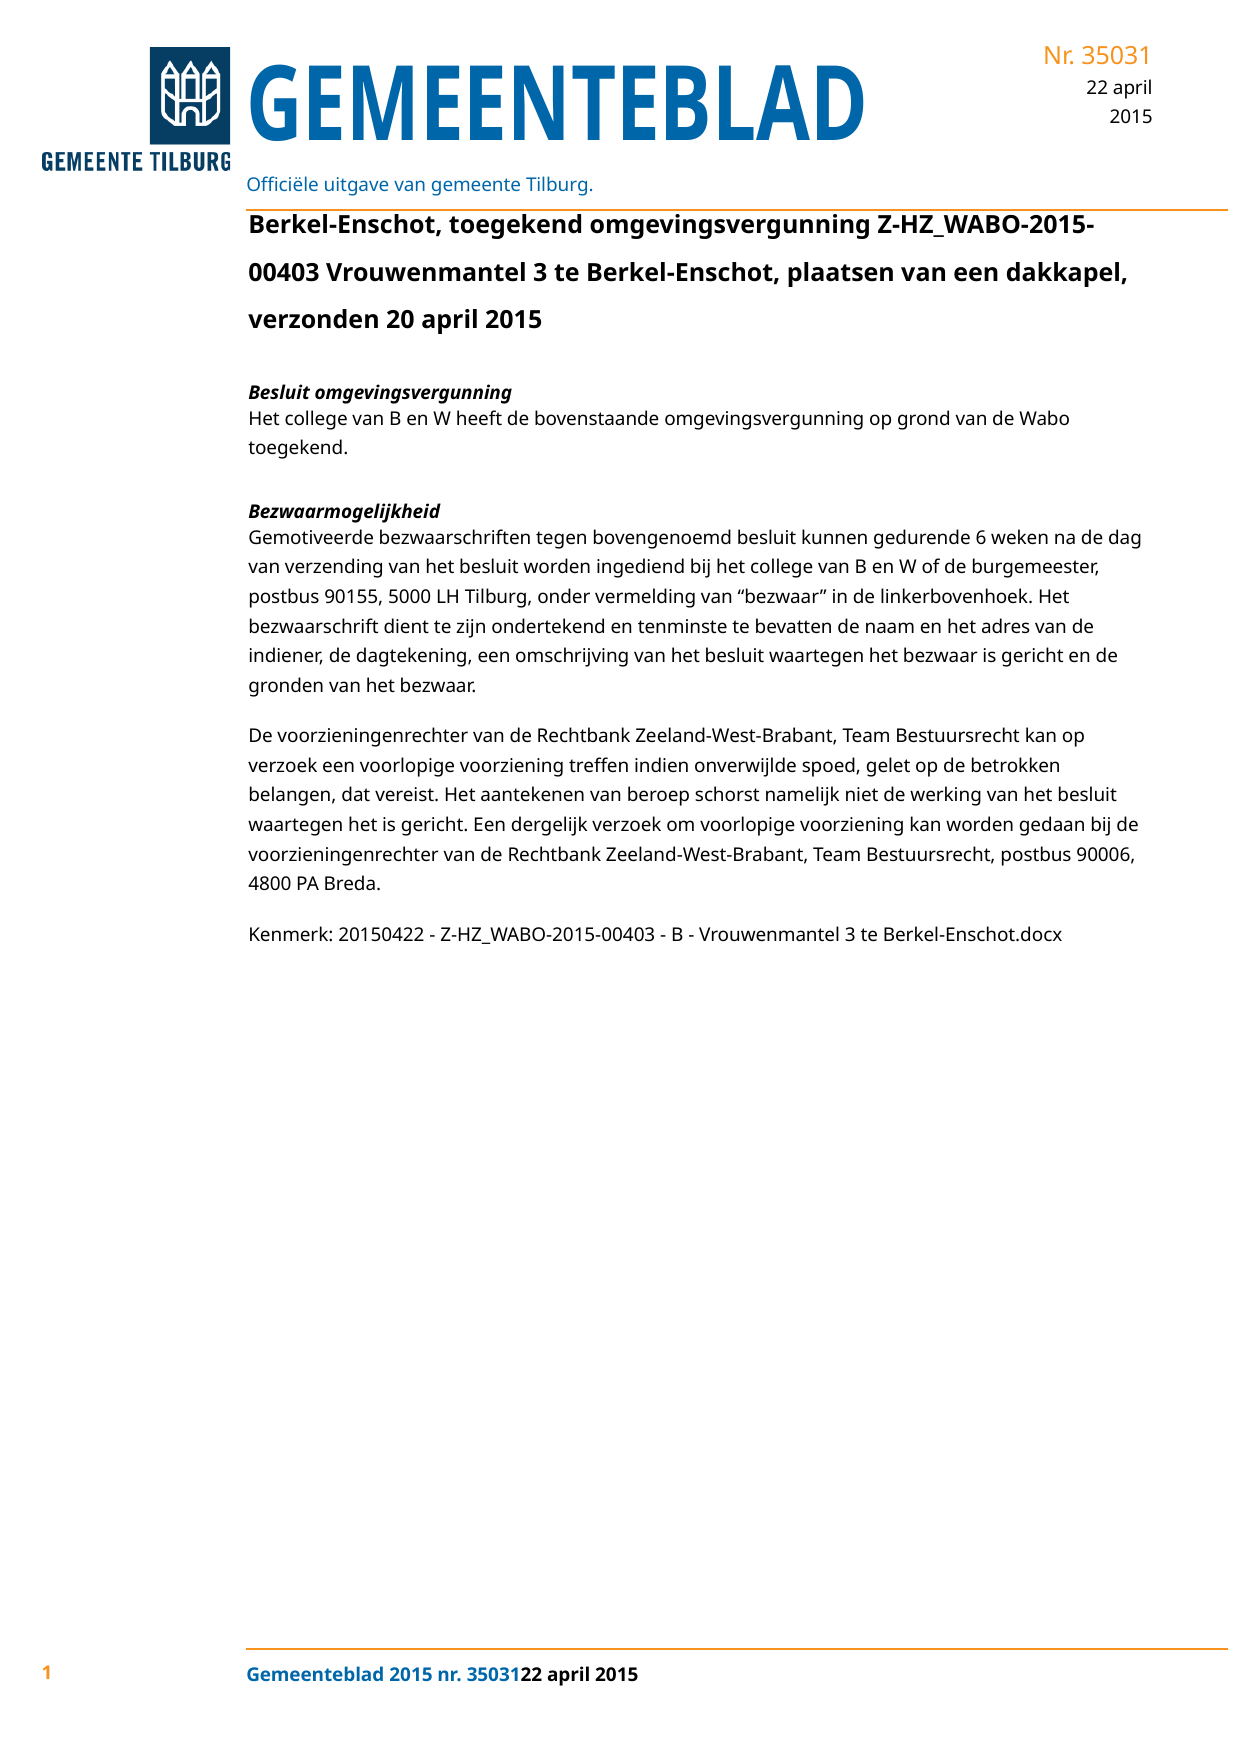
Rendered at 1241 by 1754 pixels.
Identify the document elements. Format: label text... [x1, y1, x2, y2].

text Gemotiveerde bezwaarschriften tegen bovengenoemd besluit kunnen gedurende 6 weken na de dag van verzending van het besluit worden ingediend bij het college van B en W of de burgemeester, postbus 90155, 5000 LH Tilburg, onder vermelding van “bezwaar” in de linkerbovenhoek. Het bezwaarschrift dient te zijn ondertekend en tenminste te bevatten de naam en het adres van de indiener, de dagtekening, een omschrijving van het besluit waartegen het bezwaar is gericht en de gronden van het bezwaar. [248, 524, 1152, 698]
picture [41, 47, 231, 172]
text De voorzieningenrechter van de Rechtbank Zeeland-West-Brabant, Team Bestuursrecht kan op verzoek een voorlopige voorziening treffen indien onverwijlde spoed, gelet op de betrokken belangen, dat vereist. Het aantekenen van beroep schorst namelijk niet de werking van het besluit waartegen het is gericht. Een dergelijk verzoek om voorlopige voorziening kan worden gedaan bij de voorzieningenrechter van de Rechtbank Zeeland-West-Brabant, Team Bestuursrecht, postbus 90006, 4800 PA Breda. [248, 722, 1152, 896]
text Kenmerk: 20150422 - Z-HZ_WABO-2015-00403 - B - Vrouwenmantel 3 te Berkel-Enschot.docx [248, 921, 1152, 946]
text Besluit omgevingsvergunning [248, 379, 1152, 405]
text Bezwaarmogelijkheid [248, 498, 1152, 524]
text Het college van B en W heeft de bovenstaande omgevingsvergunning op grond van de Wabo toegekend. [248, 405, 1152, 460]
text Berkel-Enschot, toegekend omgevingsvergunning Z-HZ_WABO-2015-00403 Vrouwenmantel 3 te Berkel-Enschot, plaatsen van een dakkapel, verzonden 20 april 2015 [248, 211, 1152, 336]
